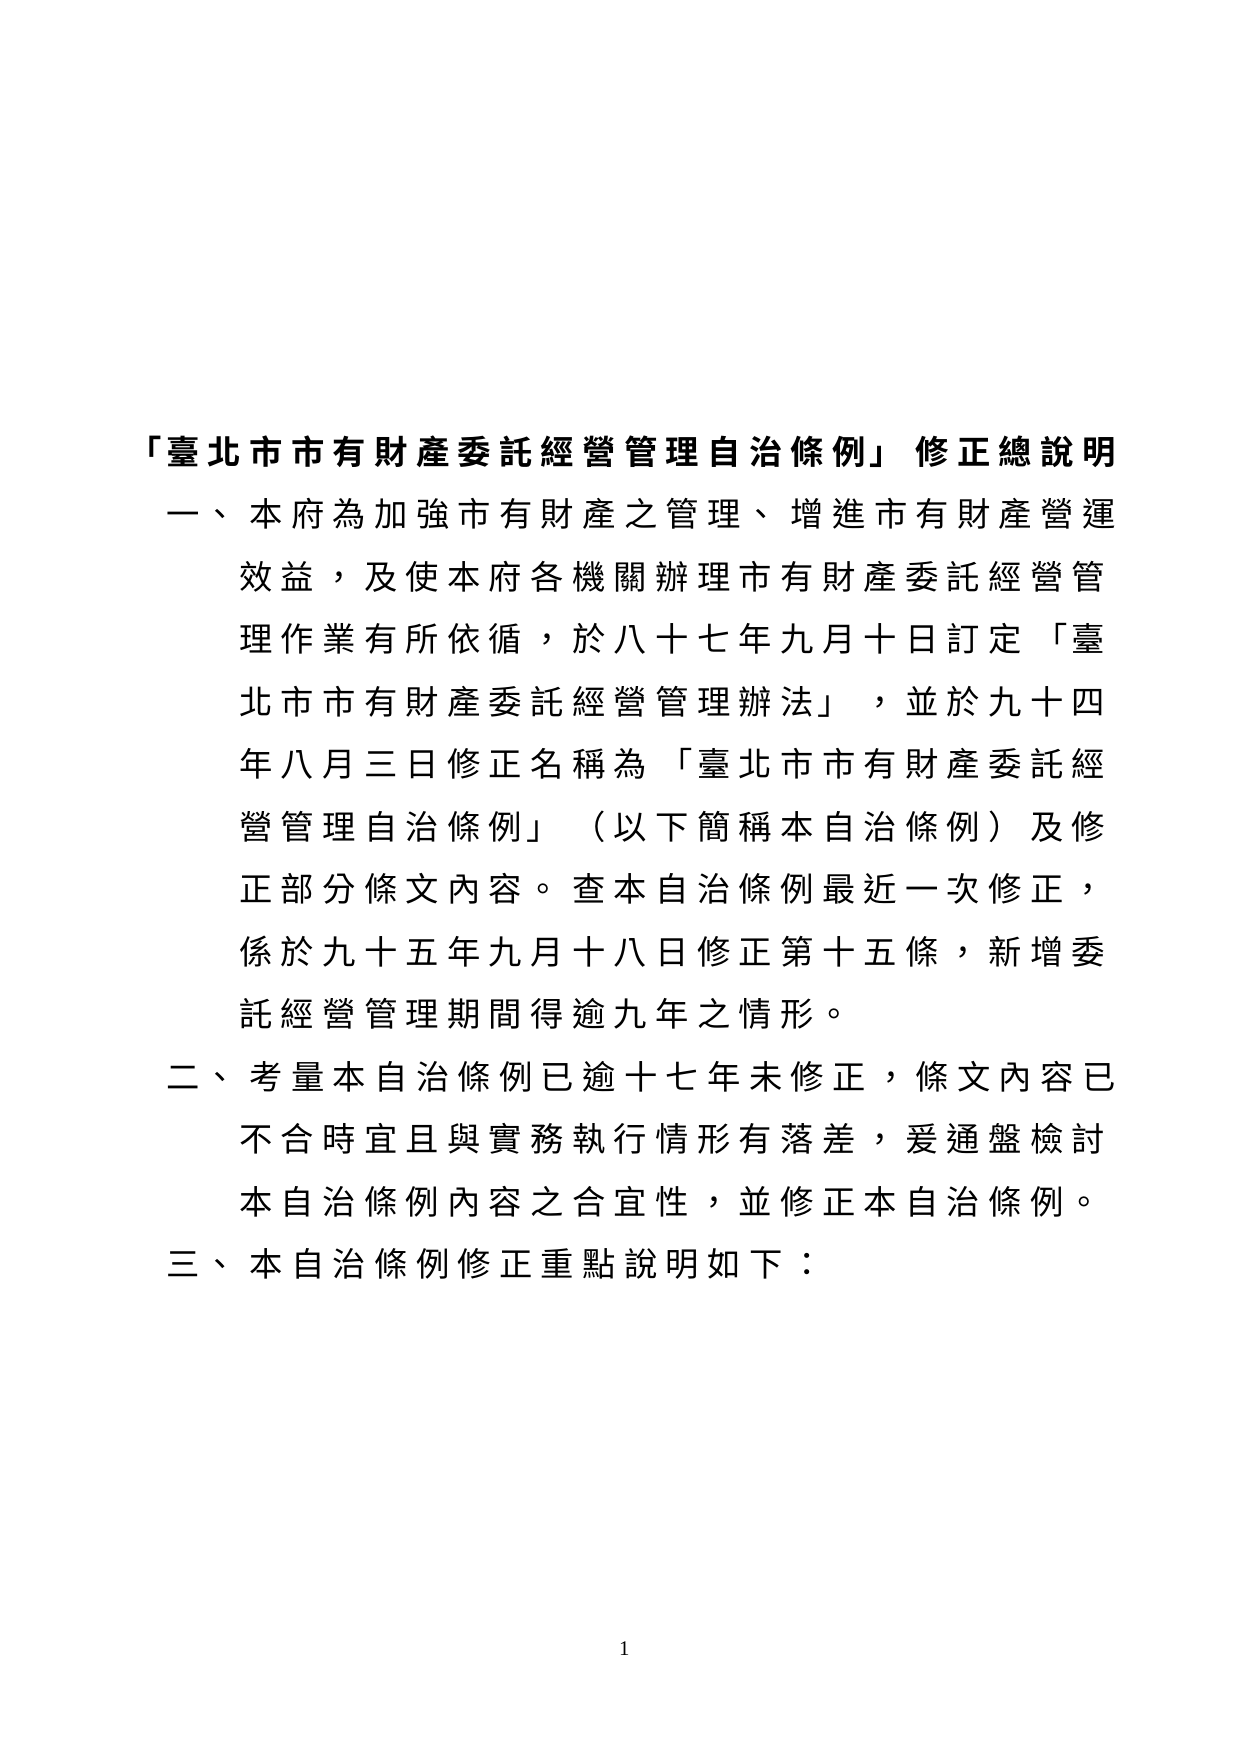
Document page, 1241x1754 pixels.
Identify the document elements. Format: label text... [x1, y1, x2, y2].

text 一、本府為加強市有財產之管理、增進市有財產營運效益，及使本府各機關辦理市有財產委託經營管理作業有所依循，於八十七年九月十日訂定「臺北市市有財產委託經營管理辦法」，並於九十四年八月三日修正名稱為「臺北市市有財產委託經營管理自治條例」（以下簡稱本自治條例）及修正部分條文內容。查本自治條例最近一次修正，係於九十五年九月十八日修正第十五條，新增委託經營管理期間得逾九年之情形。 [157, 471, 1120, 1033]
text 三、本自治條例修正重點說明如下： [157, 1221, 1120, 1283]
text 二、考量本自治條例已逾十七年未修正，條文內容已不合時宜且與實務執行情形有落差，爰通盤檢討本自治條例內容之合宜性，並修正本自治條例。 [157, 1033, 1120, 1221]
text 「臺北市市有財產委託經營管理自治條例」修正總說明 [120, 408, 1120, 471]
